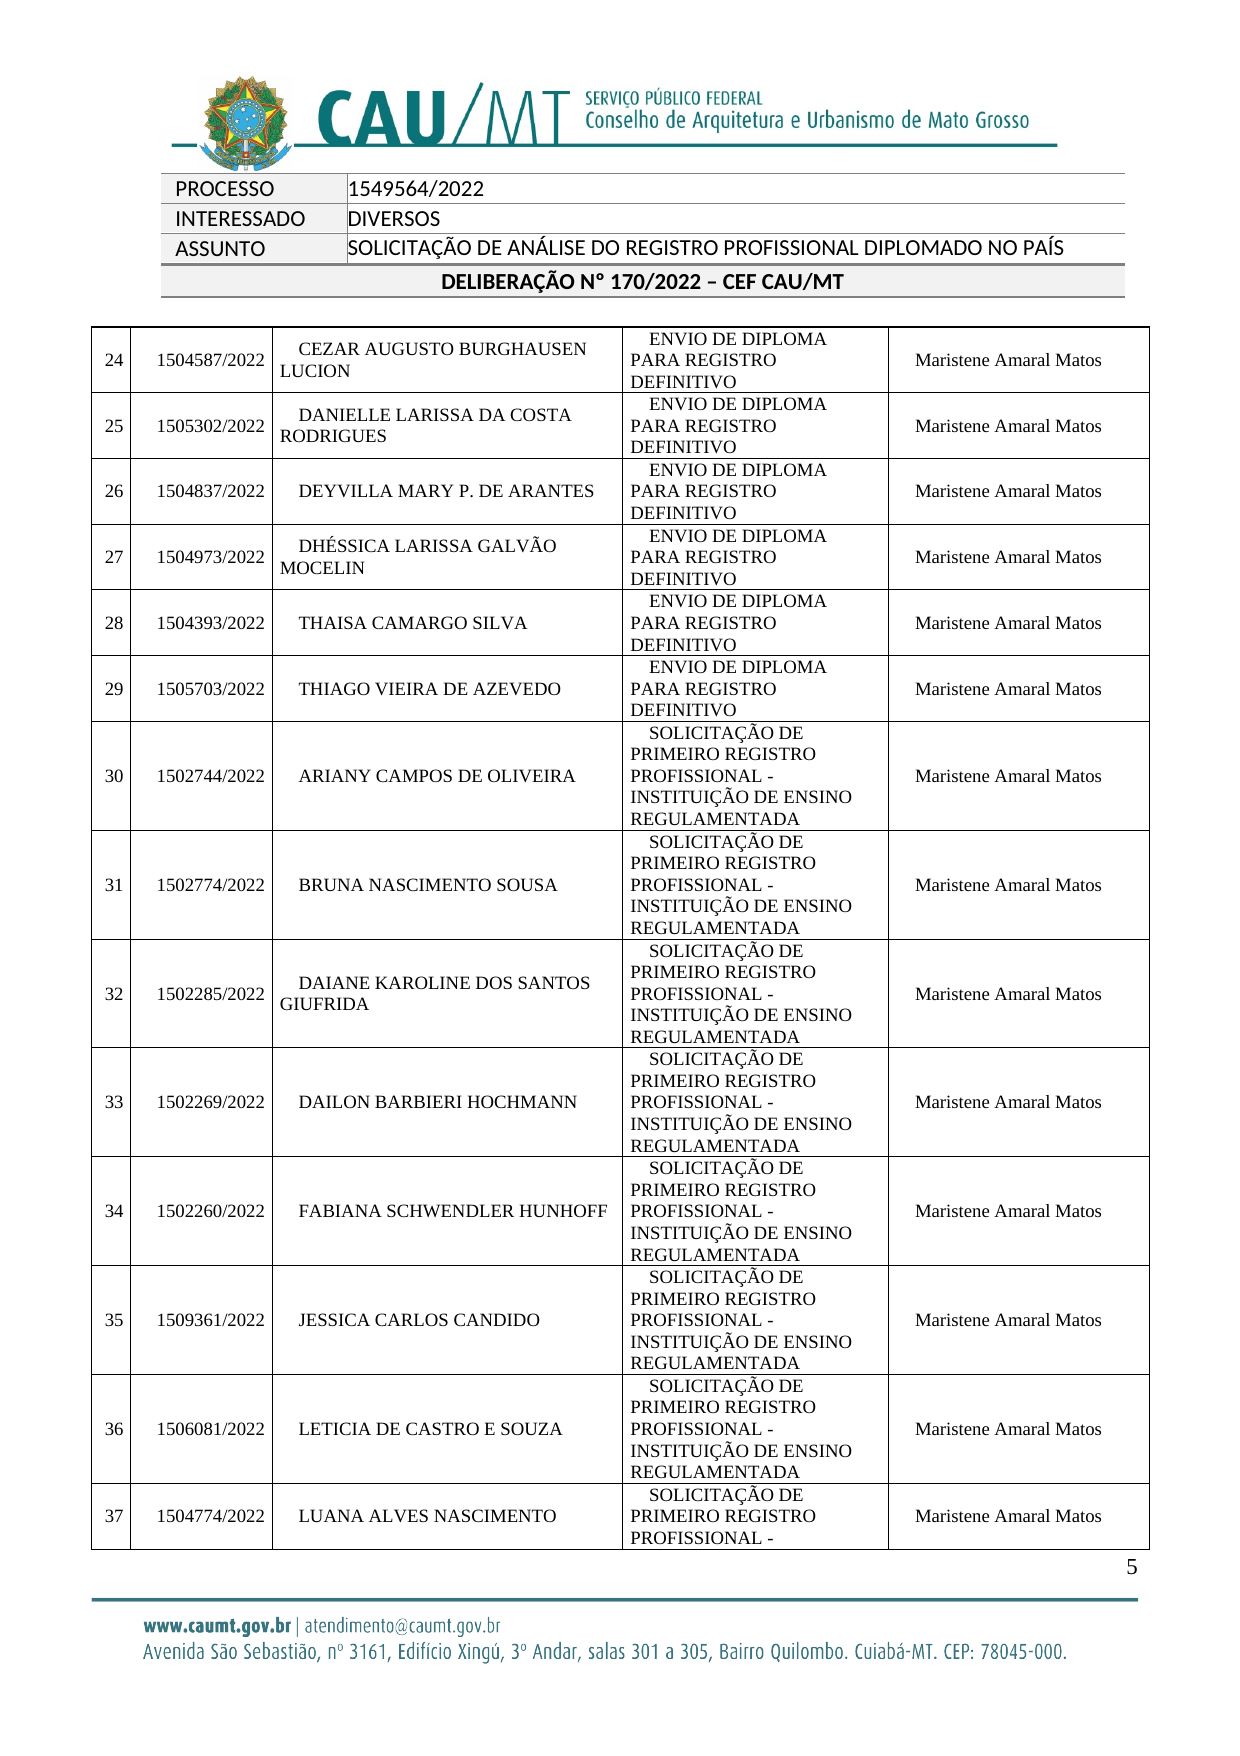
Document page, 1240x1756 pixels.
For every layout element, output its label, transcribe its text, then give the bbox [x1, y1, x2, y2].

table_cell ENVIO DE DIPLOMA PARA REGISTRO DEFINITIVO [623, 459, 888, 523]
table_cell ENVIO DE DIPLOMA PARA REGISTRO DEFINITIVO [623, 525, 888, 589]
table_cell 26 [92, 459, 130, 523]
table_cell 1505703/2022 [131, 656, 272, 721]
table_cell Maristene Amaral Matos [889, 328, 1149, 392]
table_cell SOLICITAÇÃO DE PRIMEIRO REGISTRO PROFISSIONAL - INSTITUIÇÃO DE ENSINO REGULAMENTADA [623, 1157, 888, 1265]
table_cell 1504393/2022 [131, 590, 272, 655]
table_cell SOLICITAÇÃO DE PRIMEIRO REGISTRO PROFISSIONAL - INSTITUIÇÃO DE ENSINO REGULAMENTADA [623, 1266, 888, 1374]
table_cell 32 [92, 940, 130, 1047]
table_cell THAISA CAMARGO SILVA [273, 590, 622, 655]
table_cell Maristene Amaral Matos [889, 1484, 1149, 1548]
table_cell SOLICITAÇÃO DE PRIMEIRO REGISTRO PROFISSIONAL [623, 1484, 888, 1548]
table_cell 1509361/2022 [131, 1266, 272, 1374]
table_cell ARIANY CAMPOS DE OLIVEIRA [273, 722, 622, 829]
table_cell Maristene Amaral Matos [889, 940, 1149, 1047]
table_cell Maristene Amaral Matos [889, 1375, 1149, 1483]
table_cell BRUNA NASCIMENTO SOUSA [273, 831, 622, 938]
table_cell 1504587/2022 [131, 328, 272, 392]
table_cell Maristene Amaral Matos [889, 525, 1149, 589]
table_cell 37 [92, 1484, 130, 1548]
table_cell 25 [92, 393, 130, 458]
table_cell Maristene Amaral Matos [889, 459, 1149, 523]
table_cell Maristene Amaral Matos [889, 1157, 1149, 1265]
table_cell 1504973/2022 [131, 525, 272, 589]
table_cell 1502744/2022 [131, 722, 272, 829]
table_cell SOLICITAÇÃO DE PRIMEIRO REGISTRO PROFISSIONAL - INSTITUIÇÃO DE ENSINO REGULAMENTADA [623, 722, 888, 829]
table_cell JESSICA CARLOS CANDIDO [273, 1266, 622, 1374]
table_cell 36 [92, 1375, 130, 1483]
table_cell Maristene Amaral Matos [889, 590, 1149, 655]
table_cell 29 [92, 656, 130, 721]
table_cell 1505302/2022 [131, 393, 272, 458]
table_cell ENVIO DE DIPLOMA PARA REGISTRO DEFINITIVO [623, 328, 888, 392]
table_cell ENVIO DE DIPLOMA PARA REGISTRO DEFINITIVO [623, 656, 888, 721]
table_cell 34 [92, 1157, 130, 1265]
table_cell DHÉSSICA LARISSA GALVÃO MOCELIN [273, 525, 622, 589]
table_cell 28 [92, 590, 130, 655]
table_cell Maristene Amaral Matos [889, 656, 1149, 721]
table_cell 1502774/2022 [131, 831, 272, 938]
table_cell SOLICITAÇÃO DE PRIMEIRO REGISTRO PROFISSIONAL - INSTITUIÇÃO DE ENSINO REGULAMENTADA [623, 1048, 888, 1156]
table_cell THIAGO VIEIRA DE AZEVEDO [273, 656, 622, 721]
table_cell SOLICITAÇÃO DE PRIMEIRO REGISTRO PROFISSIONAL - INSTITUIÇÃO DE ENSINO REGULAMENTADA [623, 940, 888, 1047]
table_cell 24 [92, 328, 130, 392]
table_cell Maristene Amaral Matos [889, 1266, 1149, 1374]
table_cell Maristene Amaral Matos [889, 722, 1149, 829]
table_cell 1502285/2022 [131, 940, 272, 1047]
table_cell DEYVILLA MARY P. DE ARANTES [273, 459, 622, 523]
table_cell 1502269/2022 [131, 1048, 272, 1156]
table_cell FABIANA SCHWENDLER HUNHOFF [273, 1157, 622, 1265]
table_cell Maristene Amaral Matos [889, 1048, 1149, 1156]
table_cell DANIELLE LARISSA DA COSTA RODRIGUES [273, 393, 622, 458]
table_cell 31 [92, 831, 130, 938]
table_cell 30 [92, 722, 130, 829]
table_cell 1502260/2022 [131, 1157, 272, 1265]
table_cell DAILON BARBIERI HOCHMANN [273, 1048, 622, 1156]
table_cell LETICIA DE CASTRO E SOUZA [273, 1375, 622, 1483]
table_cell 1504774/2022 [131, 1484, 272, 1548]
table_cell SOLICITAÇÃO DE PRIMEIRO REGISTRO PROFISSIONAL - INSTITUIÇÃO DE ENSINO REGULAMENTADA [623, 1375, 888, 1483]
table_cell CEZAR AUGUSTO BURGHAUSEN LUCION [273, 328, 622, 392]
table_cell Maristene Amaral Matos [889, 831, 1149, 938]
table_cell 35 [92, 1266, 130, 1374]
table_cell ENVIO DE DIPLOMA PARA REGISTRO DEFINITIVO [623, 393, 888, 458]
table_cell 33 [92, 1048, 130, 1156]
table_cell Maristene Amaral Matos [889, 393, 1149, 458]
table_cell LUANA ALVES NASCIMENTO [273, 1484, 622, 1548]
table_cell 27 [92, 525, 130, 589]
table_cell ENVIO DE DIPLOMA PARA REGISTRO DEFINITIVO [623, 590, 888, 655]
table_cell 1506081/2022 [131, 1375, 272, 1483]
table_cell SOLICITAÇÃO DE PRIMEIRO REGISTRO PROFISSIONAL - INSTITUIÇÃO DE ENSINO REGULAMENTADA [623, 831, 888, 938]
table_cell DAIANE KAROLINE DOS SANTOS GIUFRIDA [273, 940, 622, 1047]
table_cell 1504837/2022 [131, 459, 272, 523]
